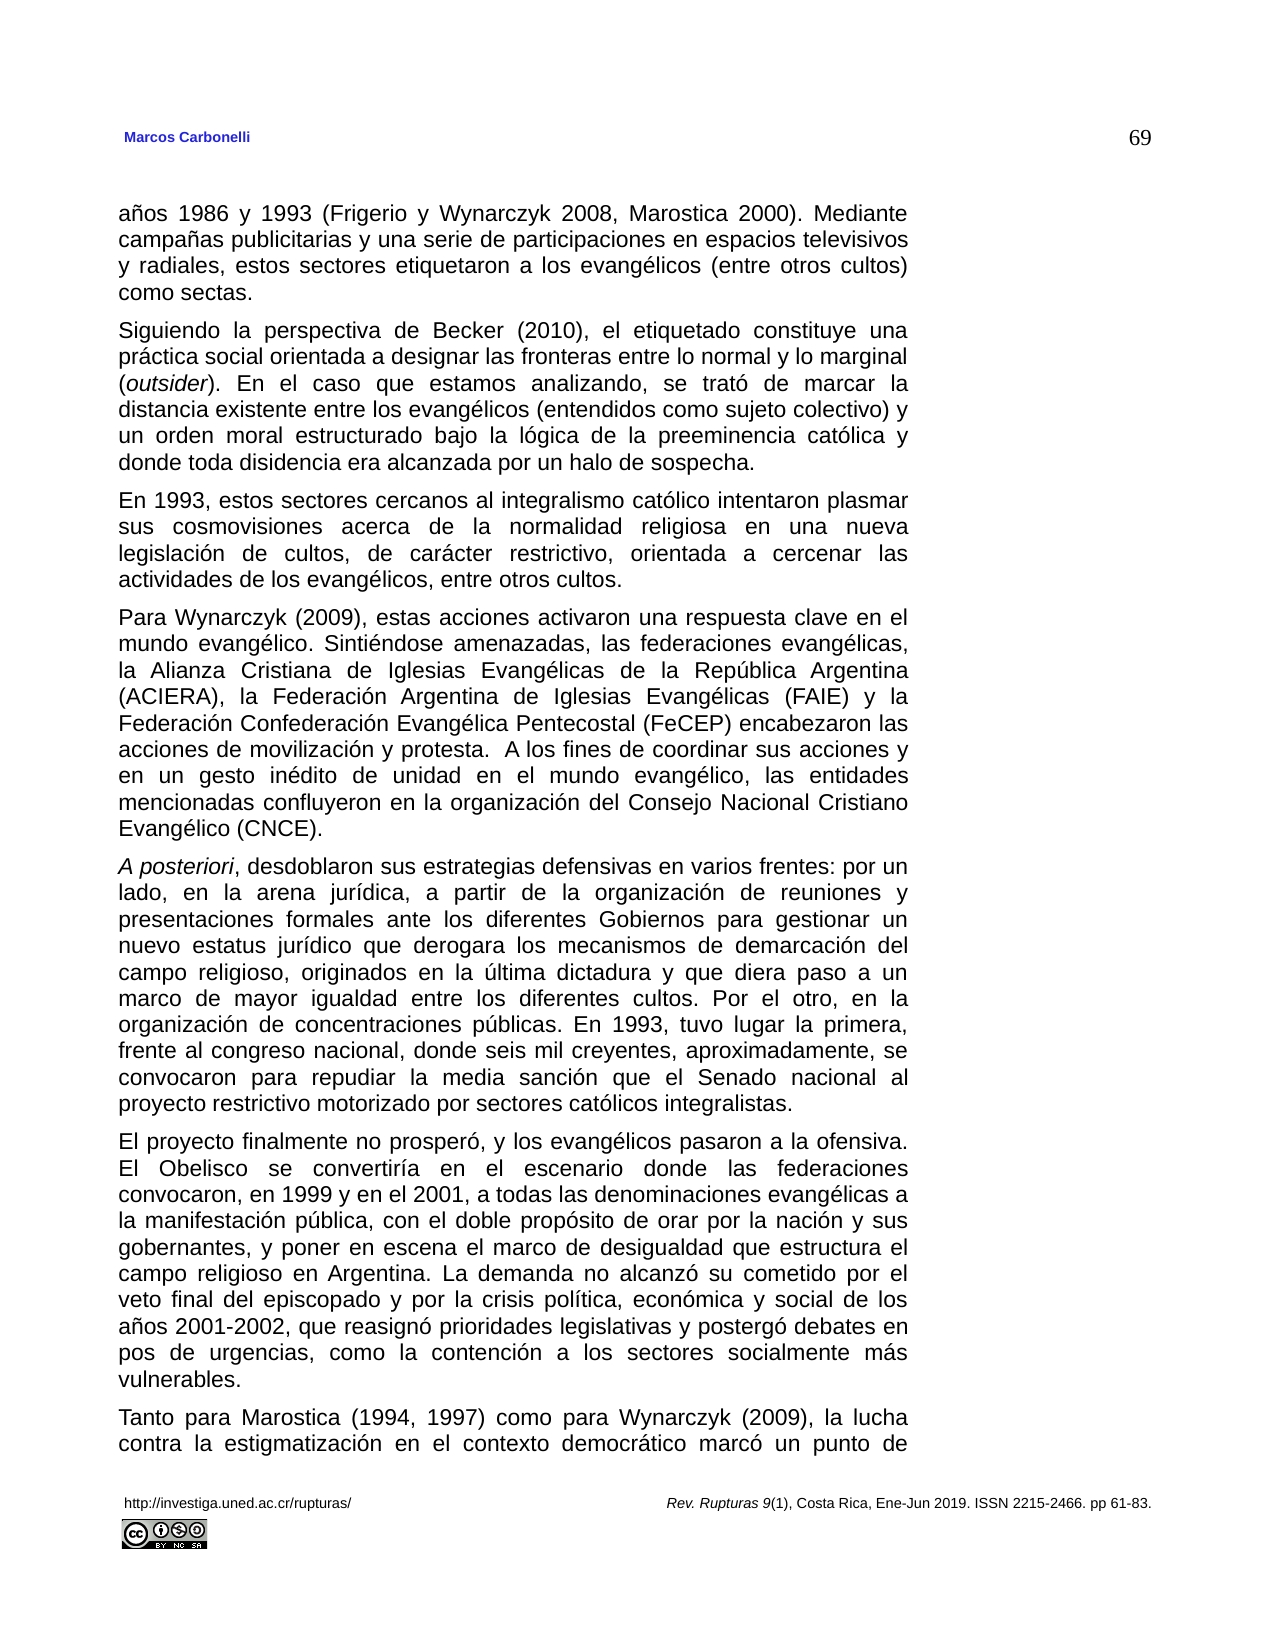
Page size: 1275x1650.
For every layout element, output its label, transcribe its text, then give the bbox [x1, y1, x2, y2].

text El proyecto finalmente no prosperó, y los evangélicos pasaron a la ofensiva. El Obelisco se convertiría en el escenario donde las federaciones convocaron, en 1999 y en el 2001, a todas las denominaciones evangélicas a la manifestación pública, con el doble propósito de orar por la nación y sus gobernantes, y poner en escena el marco de desigualdad que estructura el campo religioso en Argentina. La demanda no alcanzó su cometido por el veto final del episcopado y por la crisis política, económica y social de los años 2001-2002, que reasignó prioridades legislativas y postergó debates en pos de urgencias, como la contención a los sectores socialmente más vulnerables. [118, 1128, 909, 1392]
text En 1993, estos sectores cercanos al integralismo católico intentaron plasmar sus cosmovisiones acerca de la normalidad religiosa en una nueva legislación de cultos, de carácter restrictivo, orientada a cercenar las actividades de los evangélicos, entre otros cultos. [118, 487, 909, 592]
text años 1986 y 1993 (Frigerio y Wynarczyk 2008, Marostica 2000). Mediante campañas publicitarias y una serie de participaciones en espacios televisivos y radiales, estos sectores etiquetaron a los evangélicos (entre otros cultos) como sectas. [118, 200, 909, 305]
picture [121, 1519, 208, 1549]
text Siguiendo la perspectiva de Becker (2010), el etiquetado constituye una práctica social orientada a designar las fronteras entre lo normal y lo marginal (outsider). En el caso que estamos analizando, se trató de marcar la distancia existente entre los evangélicos (entendidos como sujeto colectivo) y un orden moral estructurado bajo la lógica de la preeminencia católica y donde toda disidencia era alcanzada por un halo de sospecha. [118, 317, 909, 475]
text Para Wynarczyk (2009), estas acciones activaron una respuesta clave en el mundo evangélico. Sintiéndose amenazadas, las federaciones evangélicas, la Alianza Cristiana de Iglesias Evangélicas de la República Argentina (ACIERA), la Federación Argentina de Iglesias Evangélicas (FAIE) y la Federación Confederación Evangélica Pentecostal (FeCEP) encabezaron las acciones de movilización y protesta. A los fines de coordinar sus acciones y en un gesto inédito de unidad en el mundo evangélico, las entidades mencionadas confluyeron en la organización del Consejo Nacional Cristiano Evangélico (CNCE). [118, 604, 909, 841]
text A posteriori, desdoblaron sus estrategias defensivas en varios frentes: por un lado, en la arena jurídica, a partir de la organización de reuniones y presentaciones formales ante los diferentes Gobiernos para gestionar un nuevo estatus jurídico que derogara los mecanismos de demarcación del campo religioso, originados en la última dictadura y que diera paso a un marco de mayor igualdad entre los diferentes cultos. Por el otro, en la organización de concentraciones públicas. En 1993, tuvo lugar la primera, frente al congreso nacional, donde seis mil creyentes, aproximadamente, se convocaron para repudiar la media sanción que el Senado nacional al proyecto restrictivo motorizado por sectores católicos integralistas. [118, 853, 909, 1117]
text Tanto para Marostica (1994, 1997) como para Wynarczyk (2009), la lucha contra la estigmatización en el contexto democrático marcó un punto de [118, 1404, 909, 1456]
